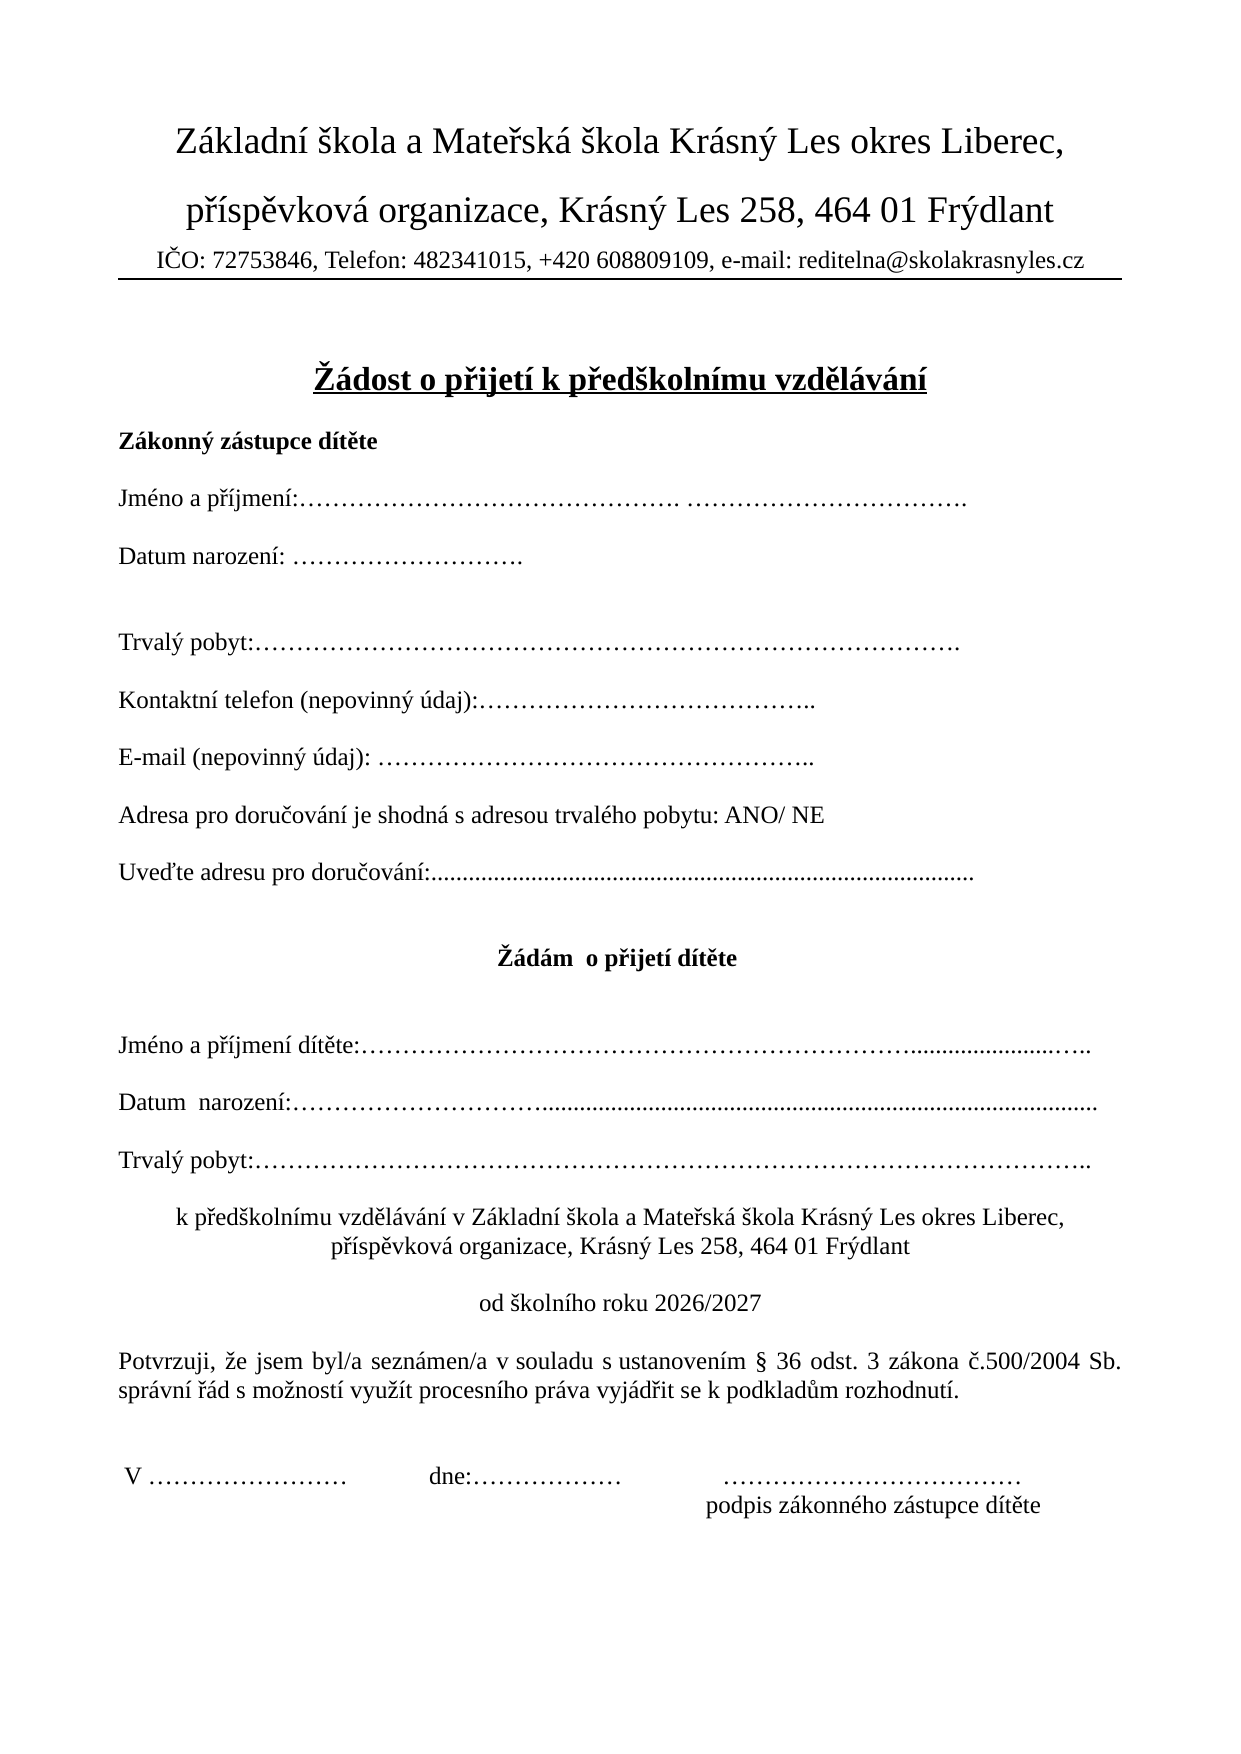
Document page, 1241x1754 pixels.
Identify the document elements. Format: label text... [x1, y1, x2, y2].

text od školního roku 2026/2027 [118, 1288, 1122, 1317]
text Zákonný zástupce dítěte [118, 426, 1122, 455]
text Žádost o přijetí k předškolnímu vzdělávání [118, 359, 1122, 397]
text E-mail (nepovinný údaj): …………………………………………….. [118, 742, 1122, 771]
text V …………………… dne:……………… ……………………………… [118, 1461, 1122, 1490]
text podpis zákonného zástupce dítěte [118, 1490, 1122, 1518]
text k předškolnímu vzdělávání v Základní škola a Mateřská škola Krásný Les okres Liberec, příspěvková organizace, Krásný Les 258, 464 01 Frýdlant [118, 1202, 1122, 1260]
text Jméno a příjmení dítěte:………………………………………………………….......................….. [118, 1030, 1122, 1058]
text příspěvková organizace, Krásný Les 258, 464 01 Frýdlant IČO: 72753846, Telefon: 482341015, +420 608809109, e-mail: reditelna@skolakrasnyles.cz [118, 183, 1122, 278]
text Uveďte adresu pro doručování:....................................................................................... [118, 857, 1122, 886]
text Datum narození:…………………………......................................................................................... [118, 1087, 1122, 1116]
text Trvalý pobyt:…………………………………………………………………………. [118, 627, 1122, 656]
text Základní škola a Mateřská škola Krásný Les okres Liberec, [118, 118, 1122, 161]
text Adresa pro doručování je shodná s adresou trvalého pobytu: ANO/ NE [118, 800, 1122, 828]
text Potvrzuji, že jsem byl/a seznámen/a v souladu s ustanovením § 36 odst. 3 zákona č.500/2004 Sb. správní řád s možností využít procesního práva vyjádřit se k podkladům rozhodnutí. [118, 1346, 1122, 1403]
text Trvalý pobyt:……………………………………………………………………………………….. [118, 1145, 1122, 1173]
text Kontaktní telefon (nepovinný údaj):………………………………….. [118, 685, 1122, 713]
text Datum narození: ………………………. [118, 541, 1122, 570]
text Žádám o přijetí dítěte [118, 943, 1122, 972]
text Jméno a příjmení:………………………………………. ……………………………. [118, 483, 1122, 512]
